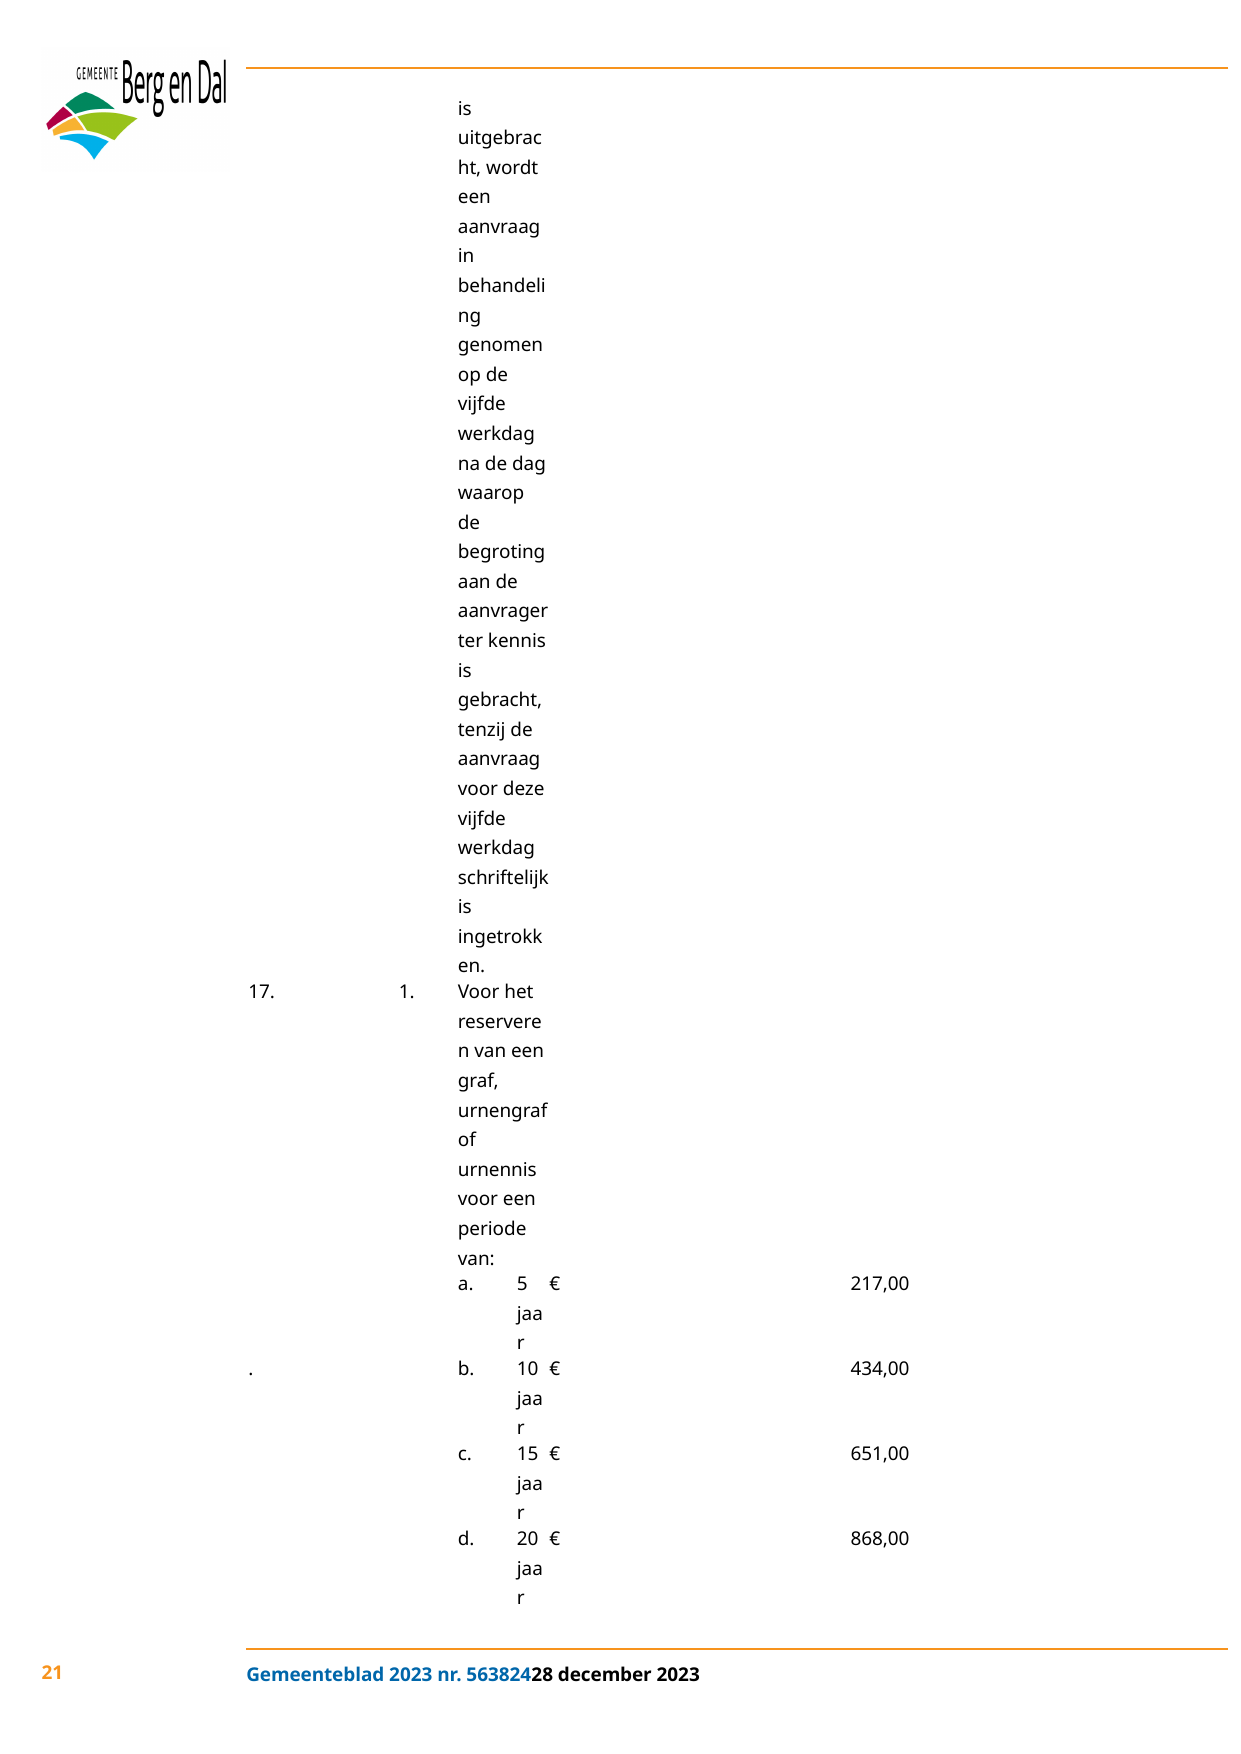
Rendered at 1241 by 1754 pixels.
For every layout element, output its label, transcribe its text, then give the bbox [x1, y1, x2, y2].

table_cell € [549, 1355, 850, 1440]
table_cell [248, 1270, 398, 1355]
table_cell 5 jaar [399, 1270, 549, 1355]
table_cell 868,00 [850, 1525, 1152, 1610]
table_cell [248, 1440, 398, 1525]
table_cell [549, 979, 850, 1270]
table_cell [549, 95, 850, 978]
table_cell € [549, 1270, 850, 1355]
table_cell 434,00 [850, 1355, 1152, 1440]
table_cell . [248, 1355, 398, 1440]
table_cell is uitgebracht, wordt een aanvraag in behandeling genomen op de vijfde werkdag na de dag waarop de begroting aan de aanvrager ter kennis is gebracht, tenzij de aanvraag voor deze vijfde werkdag schriftelijk is ingetrokken. [399, 95, 549, 978]
table_cell 651,00 [850, 1440, 1152, 1525]
table_cell 17. [248, 979, 398, 1270]
table_cell Voor het reserveren van een graf, urnengraf of urnennis voor een periode van: [399, 979, 549, 1270]
table_cell 15 jaar [399, 1440, 549, 1525]
table_cell 217,00 [850, 1270, 1152, 1355]
table_cell [248, 95, 398, 978]
table_cell 10 jaar [399, 1355, 549, 1440]
table_cell € [549, 1525, 850, 1610]
table_cell 20 jaar [399, 1525, 549, 1610]
picture [41, 47, 231, 172]
table_cell € [549, 1440, 850, 1525]
table_cell [850, 95, 1152, 978]
table_cell [850, 979, 1152, 1270]
table_cell [248, 1525, 398, 1610]
